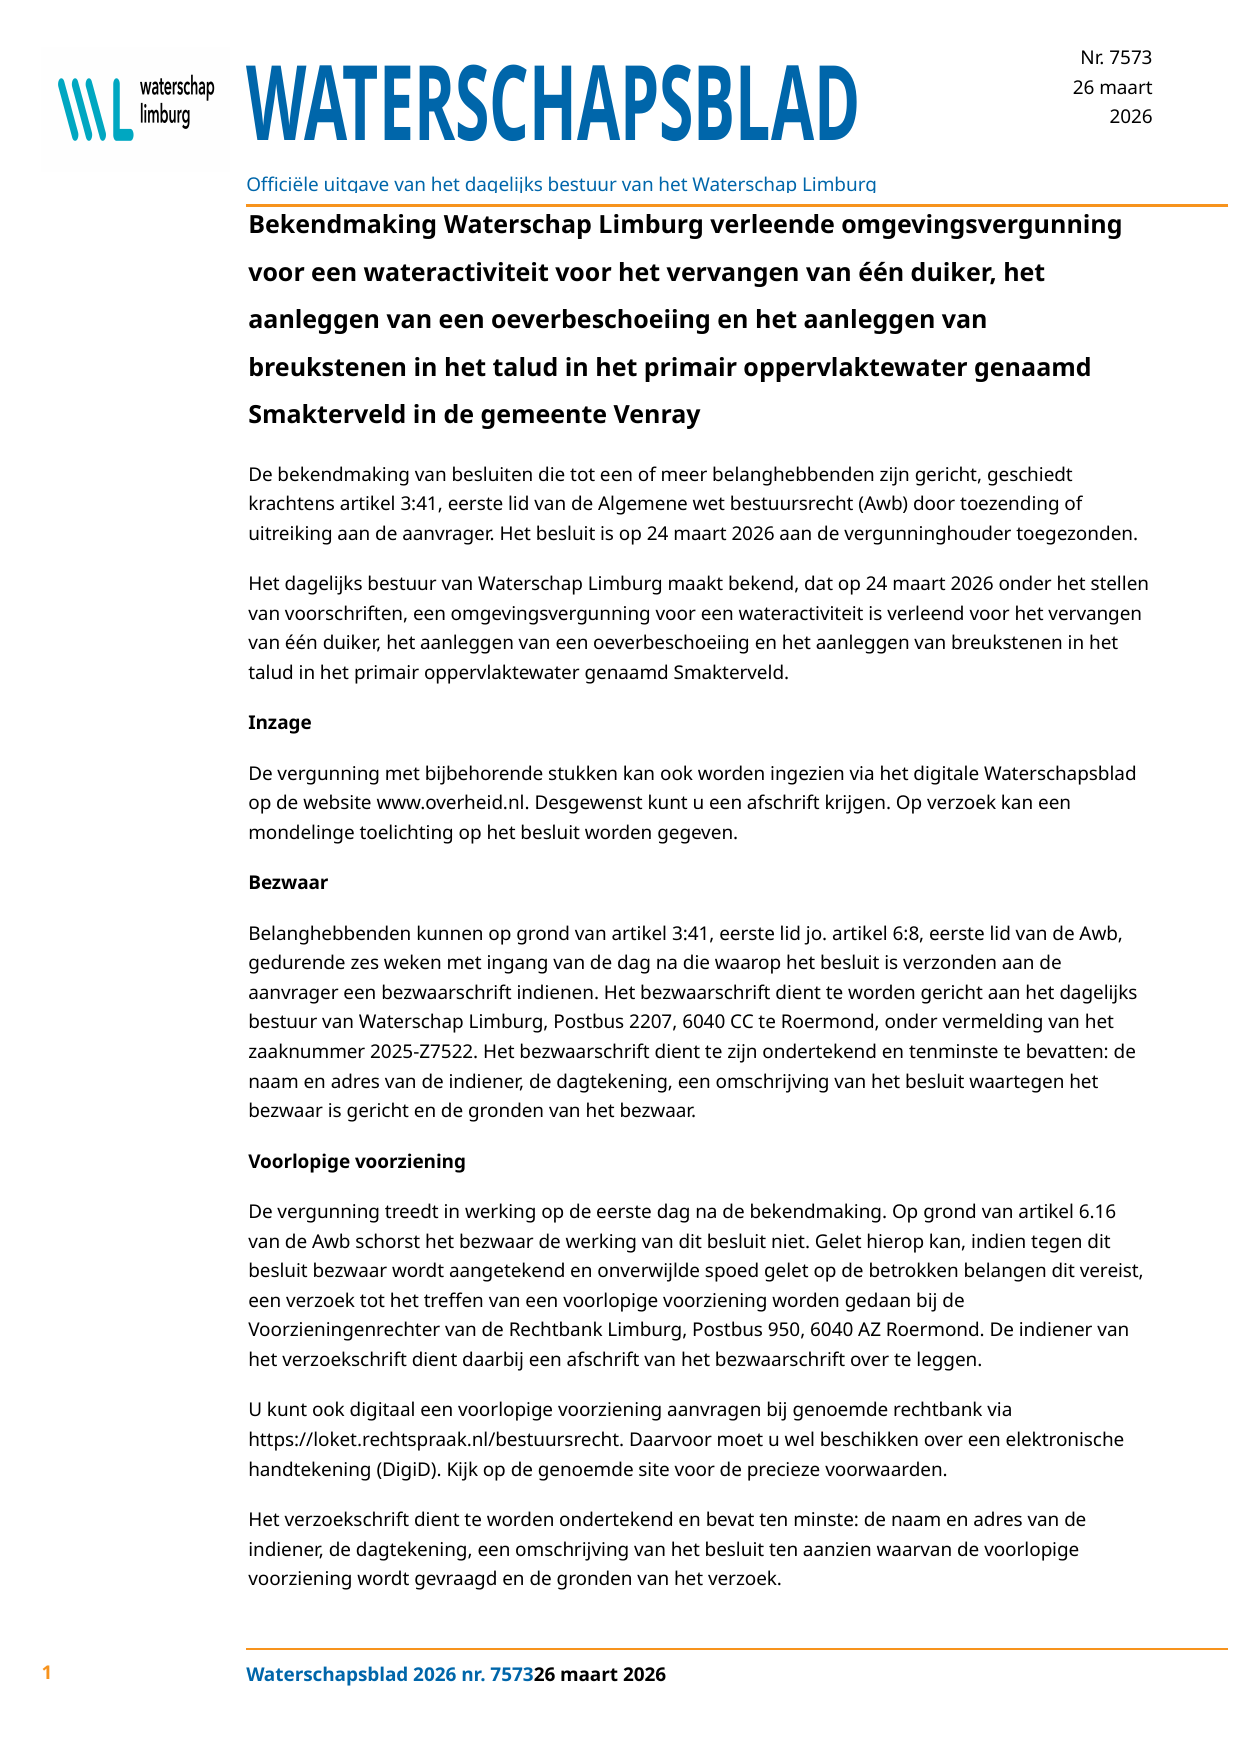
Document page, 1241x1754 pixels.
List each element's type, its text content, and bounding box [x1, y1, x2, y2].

text Het verzoekschrift dient te worden ondertekend en bevat ten minste: de naam en adres van de indiener, de dagtekening, een omschrijving van het besluit ten aanzien waarvan de voorlopige voorziening wordt gevraagd en de gronden van het verzoek. [248, 1506, 1152, 1591]
text Bekendmaking Waterschap Limburg verleende omgevingsvergunning voor een wateractiviteit voor het vervangen van één duiker, het aanleggen van een oeverbeschoeiing en het aanleggen van breukstenen in het talud in het primair oppervlaktewater genaamd Smakterveld in de gemeente Venray [248, 207, 1152, 431]
text Voorlopige voorziening [248, 1148, 1152, 1173]
text De vergunning met bijbehorende stukken kan ook worden ingezien via het digitale Waterschapsblad op de website www.overheid.nl. Desgewenst kunt u een afschrift krijgen. Op verzoek kan een mondelinge toelichting op het besluit worden gegeven. [248, 760, 1152, 845]
text Bezwaar [248, 869, 1152, 895]
text U kunt ook digitaal een voorlopige voorziening aanvragen bij genoemde rechtbank via https://loket.rechtspraak.nl/bestuursrecht. Daarvoor moet u wel beschikken over een elektronische handtekening (DigiD). Kijk op de genoemde site voor de precieze voorwaarden. [248, 1397, 1152, 1481]
text De vergunning treedt in werking op de eerste dag na de bekendmaking. Op grond van artikel 6.16 van de Awb schorst het bezwaar de werking van dit besluit niet. Gelet hierop kan, indien tegen dit besluit bezwaar wordt aangetekend en onverwijlde spoed gelet op de betrokken belangen dit vereist, een verzoek tot het treffen van een voorlopige voorziening worden gedaan bij de Voorzieningenrechter van de Rechtbank Limburg, Postbus 950, 6040 AZ Roermond. De indiener van het verzoekschrift dient daarbij een afschrift van het bezwaarschrift over te leggen. [248, 1198, 1152, 1372]
picture [41, 47, 231, 172]
text Het dagelijks bestuur van Waterschap Limburg maakt bekend, dat op 24 maart 2026 onder het stellen van voorschriften, een omgevingsvergunning voor een wateractiviteit is verleend voor het vervangen van één duiker, het aanleggen van een oeverbeschoeiing en het aanleggen van breukstenen in het talud in het primair oppervlaktewater genaamd Smakterveld. [248, 570, 1152, 685]
text Belanghebbenden kunnen op grond van artikel 3:41, eerste lid jo. artikel 6:8, eerste lid van de Awb, gedurende zes weken met ingang van de dag na die waarop het besluit is verzonden aan de aanvrager een bezwaarschrift indienen. Het bezwaarschrift dient te worden gericht aan het dagelijks bestuur van Waterschap Limburg, Postbus 2207, 6040 CC te Roermond, onder vermelding van het zaaknummer 2025-Z7522. Het bezwaarschrift dient te zijn ondertekend en tenminste te bevatten: de naam en adres van de indiener, de dagtekening, een omschrijving van het besluit waartegen het bezwaar is gericht en de gronden van het bezwaar. [248, 920, 1152, 1123]
text Inzage [248, 709, 1152, 735]
text De bekendmaking van besluiten die tot een of meer belanghebbenden zijn gericht, geschiedt krachtens artikel 3:41, eerste lid van de Algemene wet bestuursrecht (Awb) door toezending of uitreiking aan de aanvrager. Het besluit is op 24 maart 2026 aan de vergunninghouder toegezonden. [248, 461, 1152, 546]
